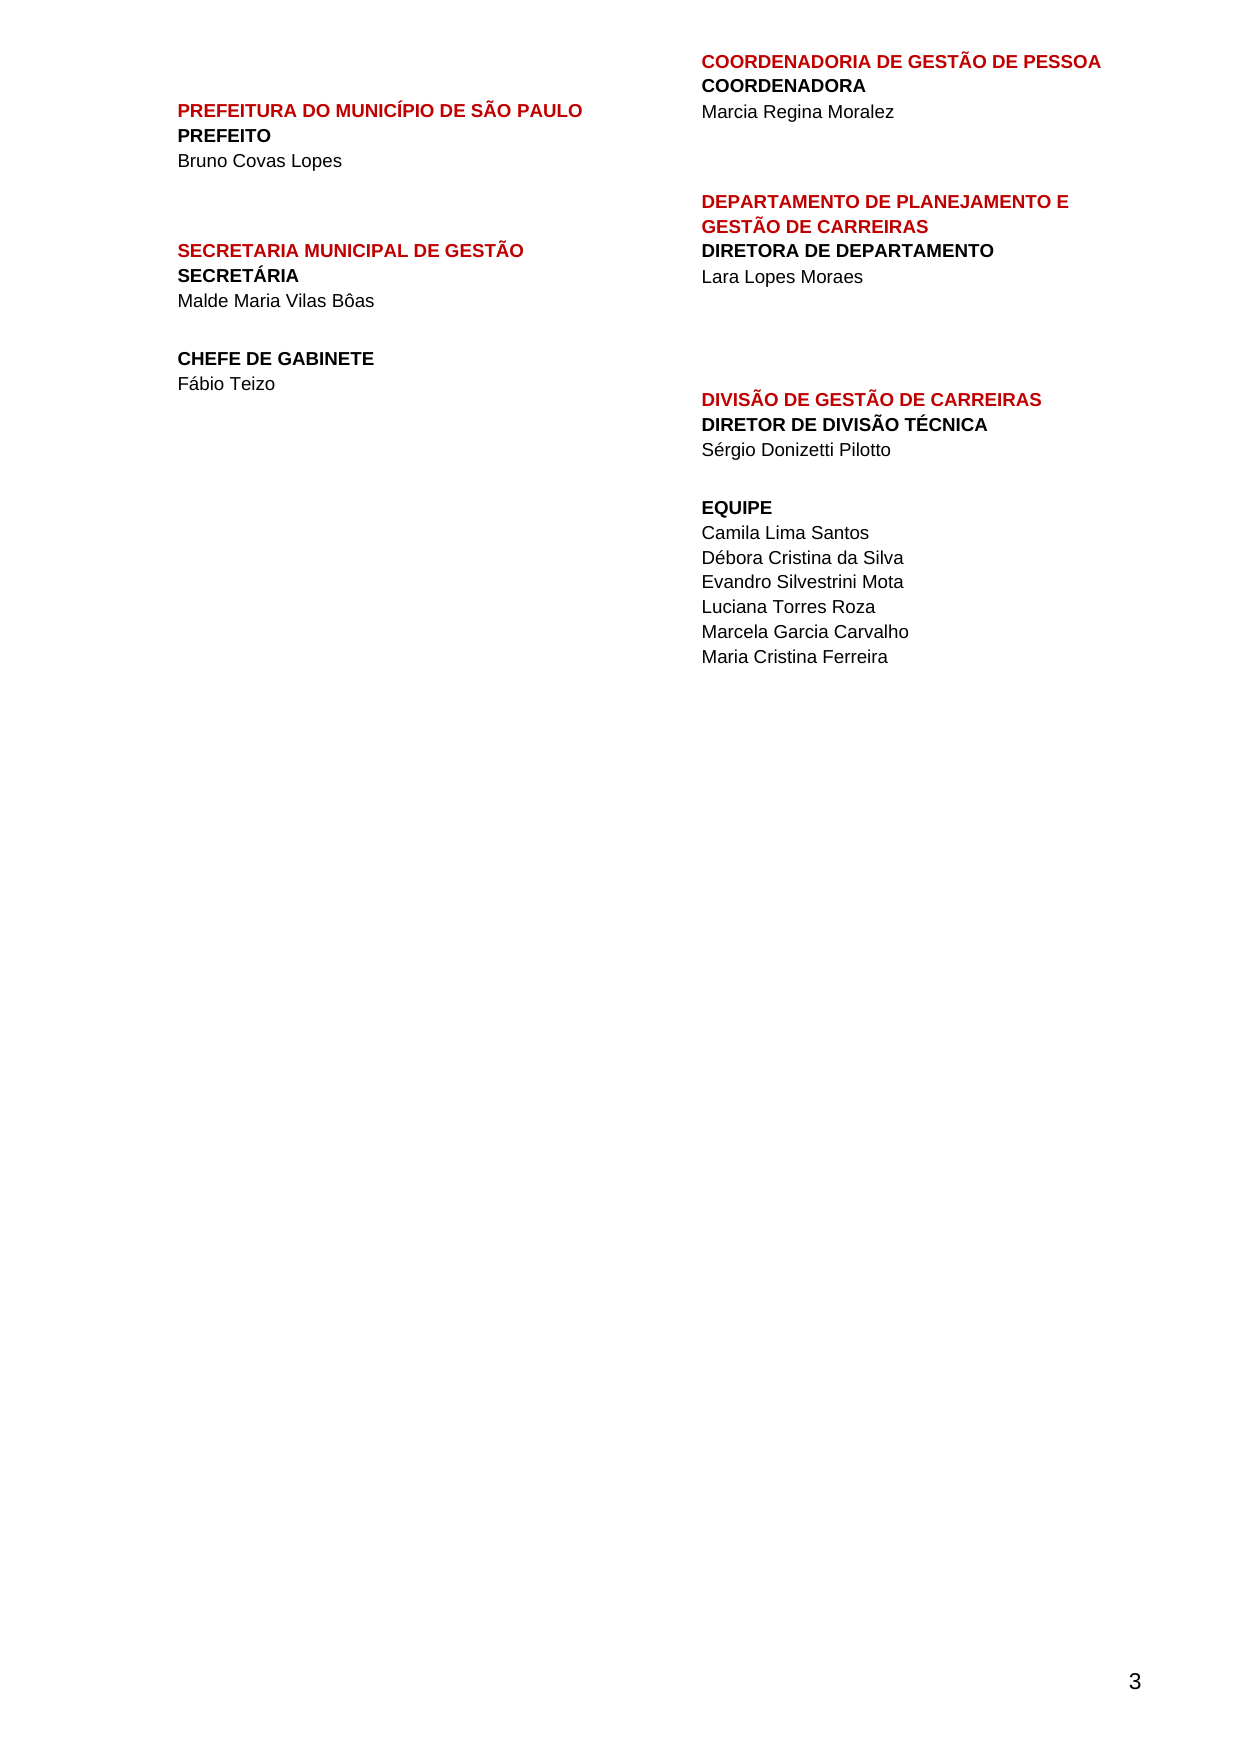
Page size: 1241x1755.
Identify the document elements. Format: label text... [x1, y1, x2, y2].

text CHEFE DE GABINETE [177, 347, 582, 369]
text Marcia Regina Moralez [701, 100, 1195, 122]
text EQUIPE [701, 496, 1195, 518]
text Camila Lima Santos Débora Cristina da Silva Evandro Silvestrini Mota Luciana Torres Roza Marcela Garcia Carvalho Maria Cristina Ferreira [701, 522, 911, 667]
text DIRETORA DE DEPARTAMENTO [701, 241, 1195, 262]
text COORDENADORIA DE GESTÃO DE PESSOA COORDENADORA [701, 50, 1103, 97]
text Malde Maria Vilas Bôas [177, 290, 582, 312]
text SECRETARIA MUNICIPAL DE GESTÃO SECRETÁRIA [177, 240, 526, 287]
text Sérgio Donizetti Pilotto [701, 439, 1195, 461]
text Lara Lopes Moraes [701, 266, 1195, 288]
text DEPARTAMENTO DE PLANEJAMENTO E GESTÃO DE CARREIRAS [701, 191, 1071, 237]
text PREFEITURA DO MUNICÍPIO DE SÃO PAULO PREFEITO [177, 100, 584, 146]
text Fábio Teizo [177, 373, 582, 394]
text DIVISÃO DE GESTÃO DE CARREIRAS DIRETOR DE DIVISÃO TÉCNICA [701, 389, 1044, 436]
text Bruno Covas Lopes [177, 150, 582, 171]
